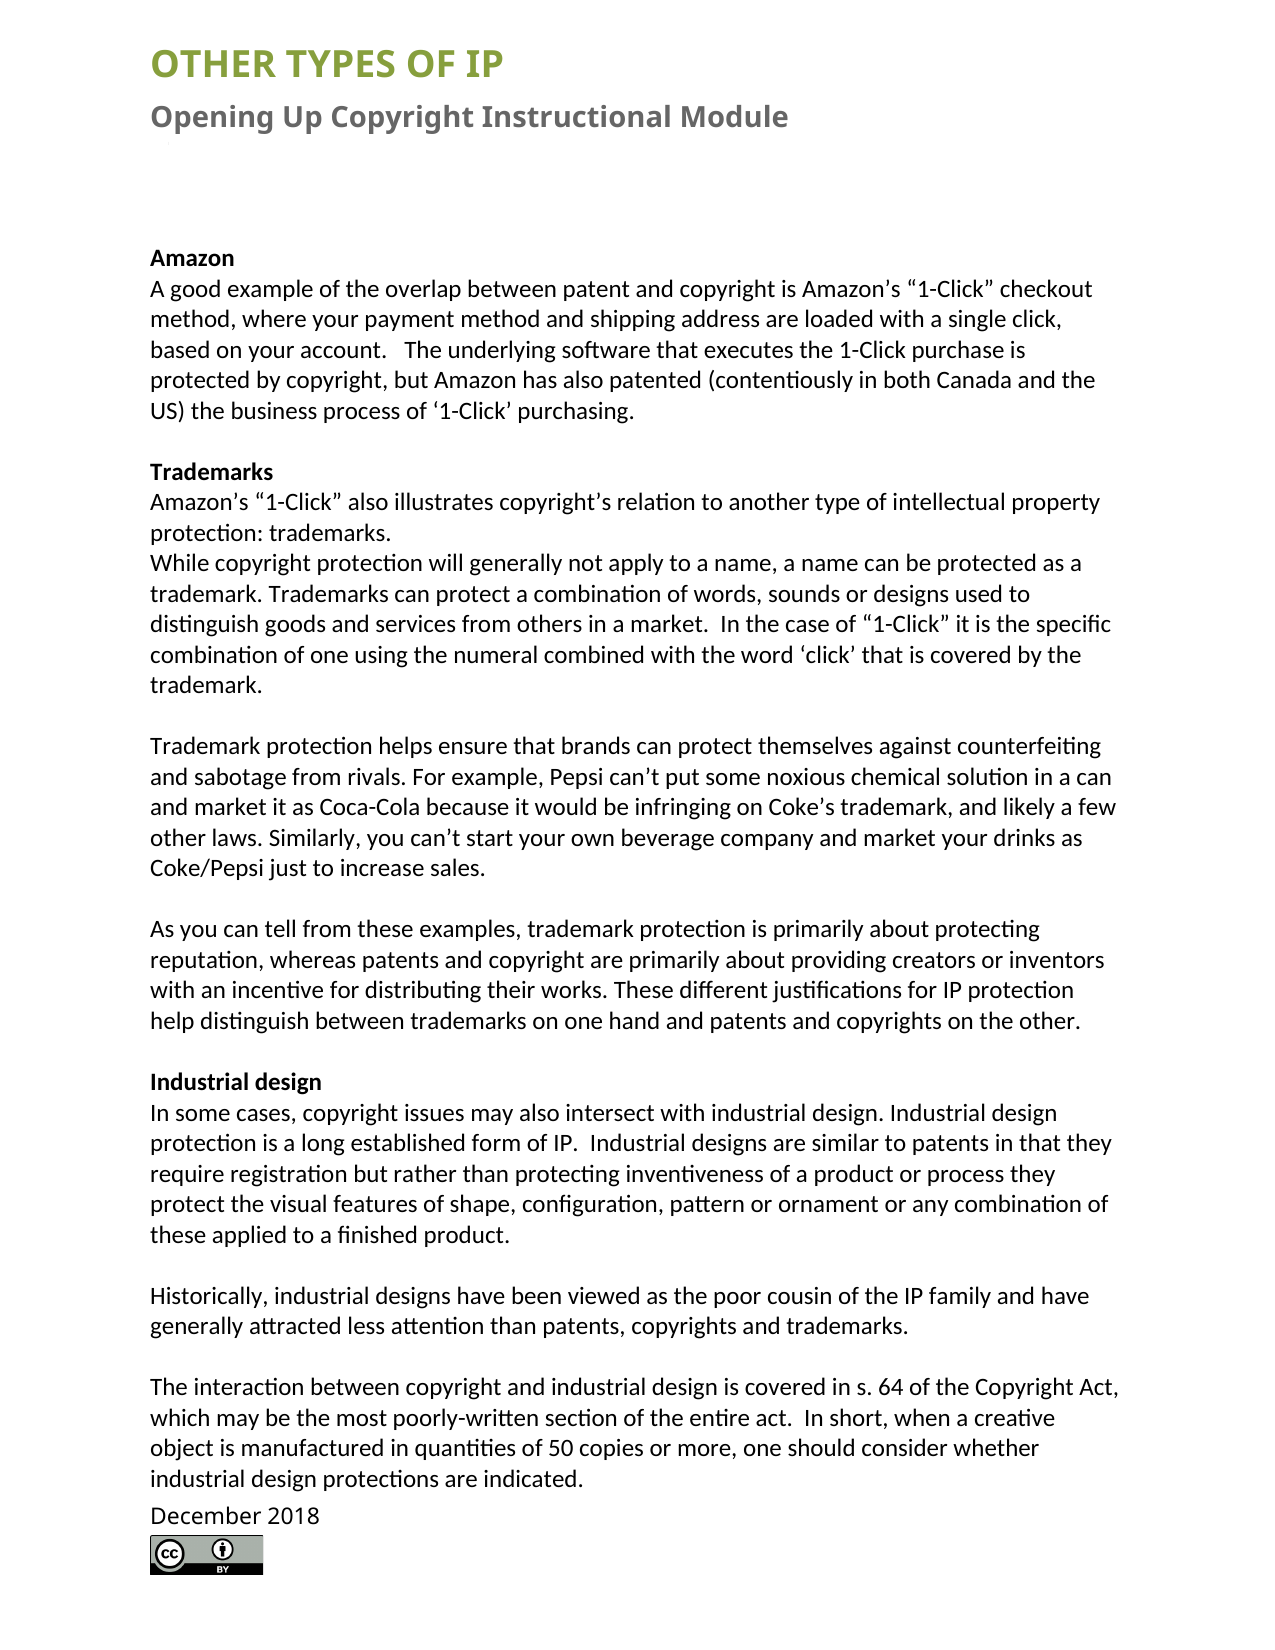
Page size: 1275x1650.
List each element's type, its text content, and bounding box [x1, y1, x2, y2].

text A good example of the overlap between patent and copyright is Amazon’s “1-Click” checkout method, where your payment method and shipping address are loaded with a single click, based on your account. The underlying software that executes the 1-Click purchase is protected by copyright, but Amazon has also patented (contentiously in both Canada and the US) the business process of ‘1-Click’ purchasing. [150, 273, 1125, 425]
text Trademark protection helps ensure that brands can protect themselves against counterfeiting and sabotage from rivals. For example, Pepsi can’t put some noxious chemical solution in a can and market it as Coca-Cola because it would be infringing on Coke’s trademark, and likely a few other laws. Similarly, you can’t start your own beverage company and market your drinks as Coke/Pepsi just to increase sales. [150, 731, 1125, 883]
text The interaction between copyright and industrial design is covered in s. 64 of the Copyright Act, which may be the most poorly-written section of the entire act. In short, when a creative object is manufactured in quantities of 50 copies or more, one should consider whether industrial design protections are indicated. [150, 1371, 1125, 1493]
text Amazon’s “1-Click” also illustrates copyright’s relation to another type of intellectual property protection: trademarks. [150, 486, 1125, 547]
text In some cases, copyright issues may also intersect with industrial design. Industrial design protection is a long established form of IP. Industrial designs are similar to patents in that they require registration but rather than protecting inventiveness of a product or process they protect the visual features of shape, configuration, pattern or ornament or any combination of these applied to a finished product. [150, 1097, 1125, 1249]
text As you can tell from these examples, trademark protection is primarily about protecting reputation, whereas patents and copyright are primarily about providing creators or inventors with an incentive for distributing their works. These different justifications for IP protection help distinguish between trademarks on one hand and patents and copyrights on the other. [150, 914, 1125, 1036]
text Historically, industrial designs have been viewed as the poor cousin of the IP family and have generally attracted less attention than patents, copyrights and trademarks. [150, 1280, 1125, 1341]
text Amazon [150, 242, 1125, 273]
text While copyright protection will generally not apply to a name, a name can be protected as a trademark. Trademarks can protect a combination of words, sounds or designs used to distinguish goods and services from others in a market. In the case of “1-Click” it is the specific combination of one using the numeral combined with the word ‘click’ that is covered by the trademark. [150, 547, 1125, 700]
picture [150, 1535, 264, 1575]
text Industrial design [150, 1066, 1125, 1097]
text Trademarks [150, 456, 1125, 486]
